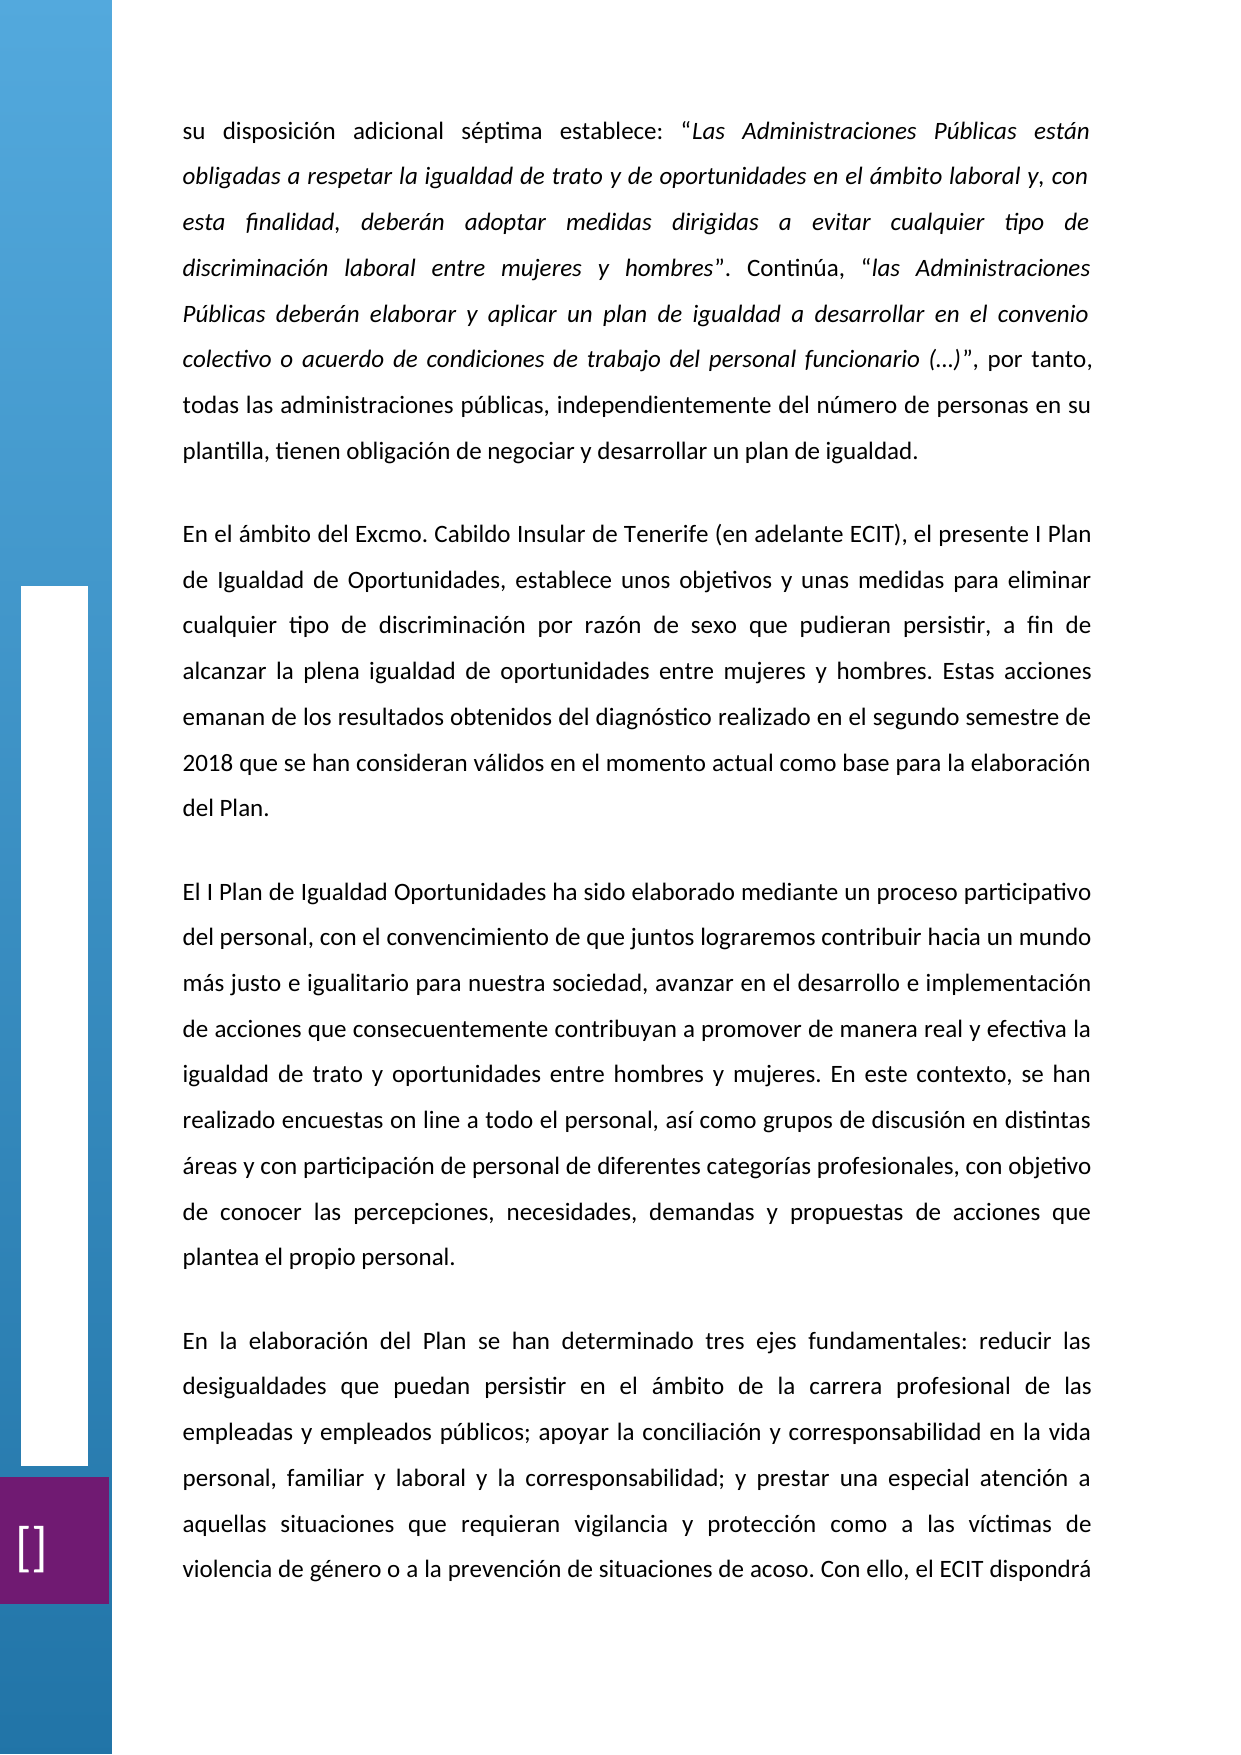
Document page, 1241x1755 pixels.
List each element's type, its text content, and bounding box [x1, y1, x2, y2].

text El I Plan de Igualdad Oportunidades ha sido elaborado mediante un proceso participativo del personal, con el convencimiento de que juntos lograremos contribuir hacia un mundo más justo e igualitario para nuestra sociedad, avanzar en el desarrollo e implementación de acciones que consecuentemente contribuyan a promover de manera real y efectiva la igualdad de trato y oportunidades entre hombres y mujeres. En este contexto, se han realizado encuestas on line a todo el personal, así como grupos de discusión en distintas áreas y con participación de personal de diferentes categorías profesionales, con objetivo de conocer las percepciones, necesidades, demandas y propuestas de acciones que plantea el propio personal. [182, 876, 1093, 1272]
text su disposición adicional séptima establece: “Las Administraciones Públicas están obligadas a respetar la igualdad de trato y de oportunidades en el ámbito laboral y, con esta finalidad, deberán adoptar medidas dirigidas a evitar cualquier tipo de discriminación laboral entre mujeres y hombres”. Continúa, “las Administraciones Públicas deberán elaborar y aplicar un plan de igualdad a desarrollar en el convenio colectivo o acuerdo de condiciones de trabajo del personal funcionario (…)”, por tanto, todas las administraciones públicas, independientemente del número de personas en su plantilla, tienen obligación de negociar y desarrollar un plan de igualdad. [182, 115, 1093, 465]
text En la elaboración del Plan se han determinado tres ejes fundamentales: reducir las desigualdades que puedan persistir en el ámbito de la carrera profesional de las empleadas y empleados públicos; apoyar la conciliación y corresponsabilidad en la vida personal, familiar y laboral y la corresponsabilidad; y prestar una especial atención a aquellas situaciones que requieran vigilancia y protección como a las víctimas de violencia de género o a la prevención de situaciones de acoso. Con ello, el ECIT dispondrá [182, 1325, 1093, 1584]
text En el ámbito del Excmo. Cabildo Insular de Tenerife (en adelante ECIT), el presente I Plan de Igualdad de Oportunidades, establece unos objetivos y unas medidas para eliminar cualquier tipo de discriminación por razón de sexo que pudieran persistir, a fin de alcanzar la plena igualdad de oportunidades entre mujeres y hombres. Estas acciones emanan de los resultados obtenidos del diagnóstico realizado en el segundo semestre de 2018 que se han consideran válidos en el momento actual como base para la elaboración del Plan. [182, 518, 1093, 823]
